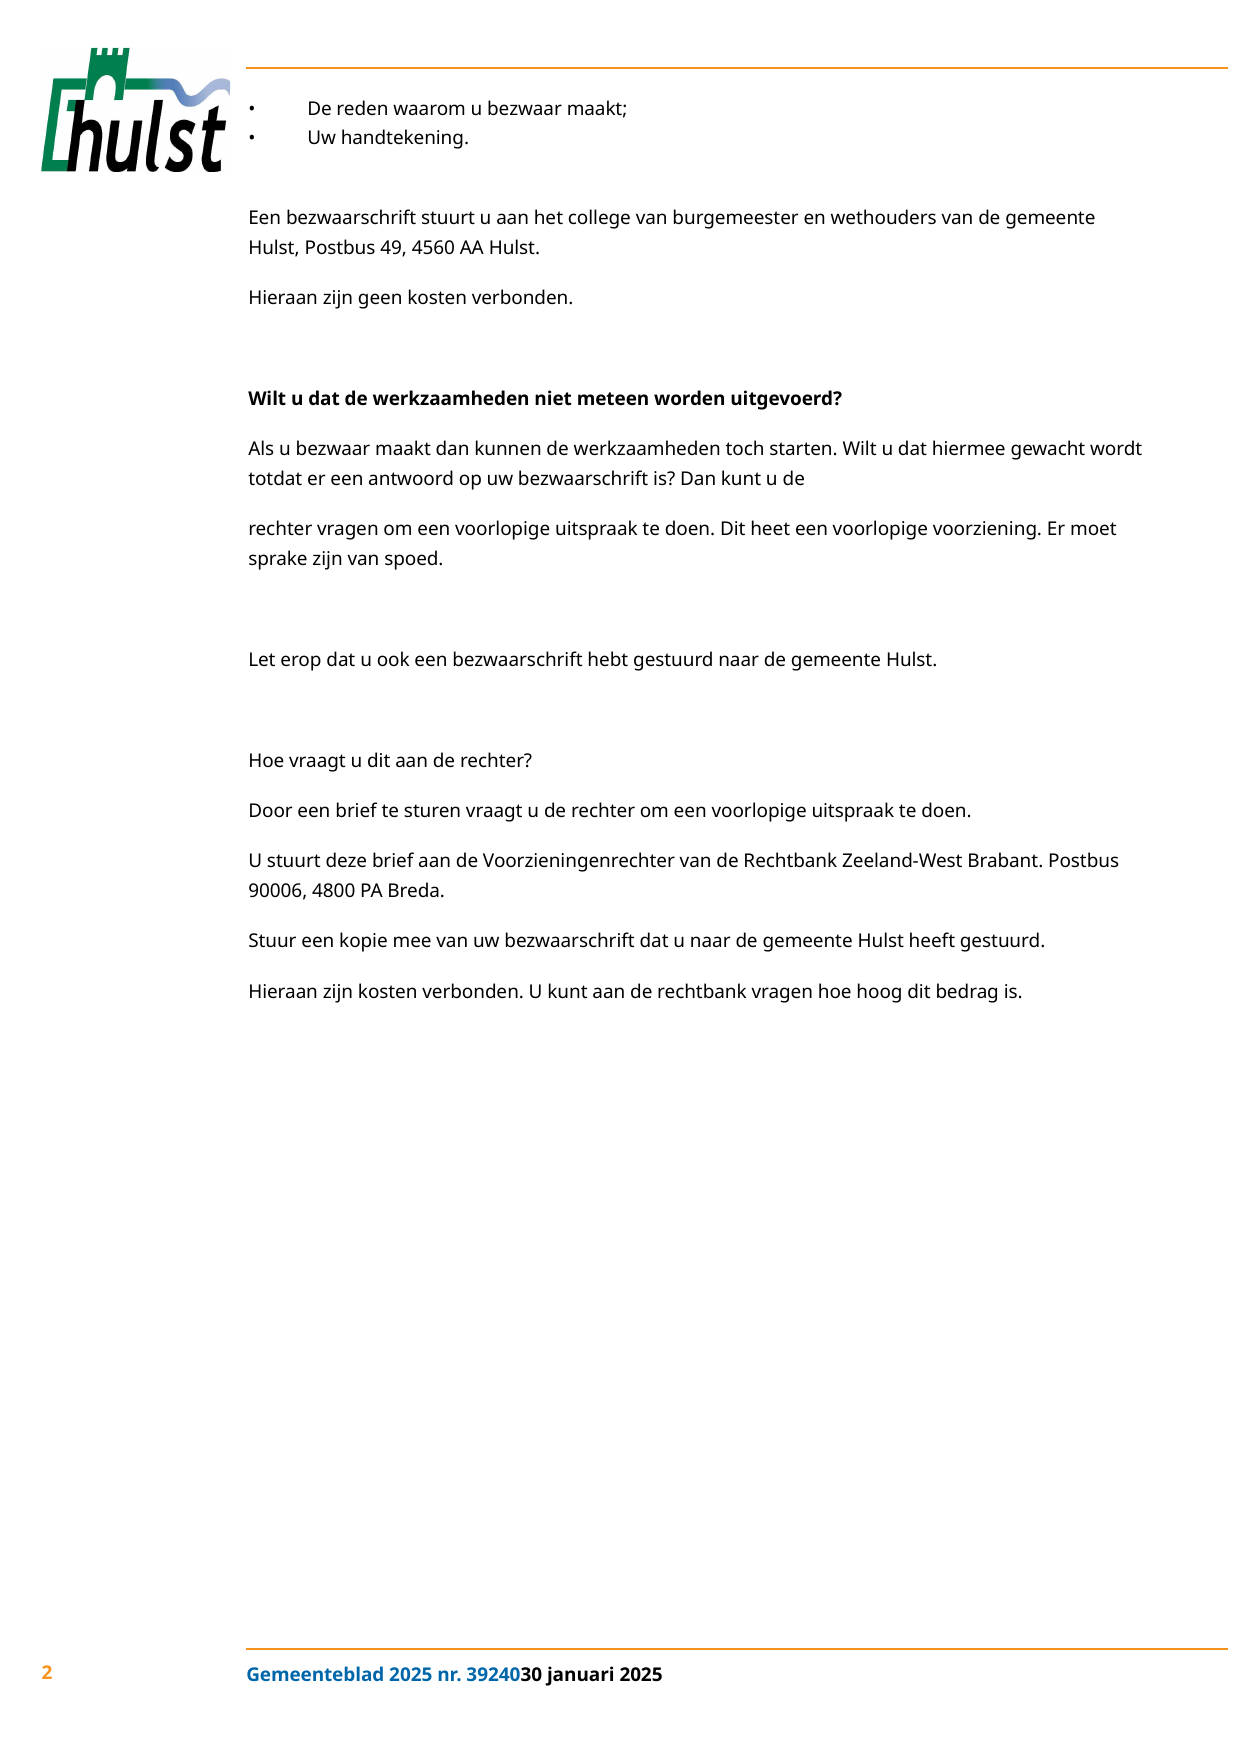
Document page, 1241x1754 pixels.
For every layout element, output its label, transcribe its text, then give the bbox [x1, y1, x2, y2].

text Hoe vraagt u dit aan de rechter? [248, 747, 1152, 773]
text Let erop dat u ook een bezwaarschrift hebt gestuurd naar de gemeente Hulst. [248, 646, 1152, 672]
text Wilt u dat de werkzaamheden niet meteen worden uitgevoerd? [248, 385, 1152, 411]
list Uw handtekening. [248, 124, 1152, 150]
text rechter vragen om een voorlopige uitspraak te doen. Dit heet een voorlopige voorziening. Er moet sprake zijn van spoed. [248, 516, 1152, 571]
text Hieraan zijn kosten verbonden. U kunt aan de rechtbank vragen hoe hoog dit bedrag is. [248, 978, 1152, 1004]
text Als u bezwaar maakt dan kunnen de werkzaamheden toch starten. Wilt u dat hiermee gewacht wordt totdat er een antwoord op uw bezwaarschrift is? Dan kunt u de [248, 436, 1152, 491]
list De reden waarom u bezwaar maakt; [248, 95, 1152, 121]
text Door een brief te sturen vraagt u de rechter om een voorlopige uitspraak te doen. [248, 797, 1152, 823]
text U stuurt deze brief aan de Voorzieningenrechter van de Rechtbank Zeeland-West Brabant. Postbus 90006, 4800 PA Breda. [248, 848, 1152, 903]
text Stuur een kopie mee van uw bezwaarschrift dat u naar de gemeente Hulst heeft gestuurd. [248, 928, 1152, 953]
text Een bezwaarschrift stuurt u aan het college van burgemeester en wethouders van de gemeente Hulst, Postbus 49, 4560 AA Hulst. [248, 204, 1152, 260]
picture [41, 47, 231, 172]
text Hieraan zijn geen kosten verbonden. [248, 284, 1152, 310]
